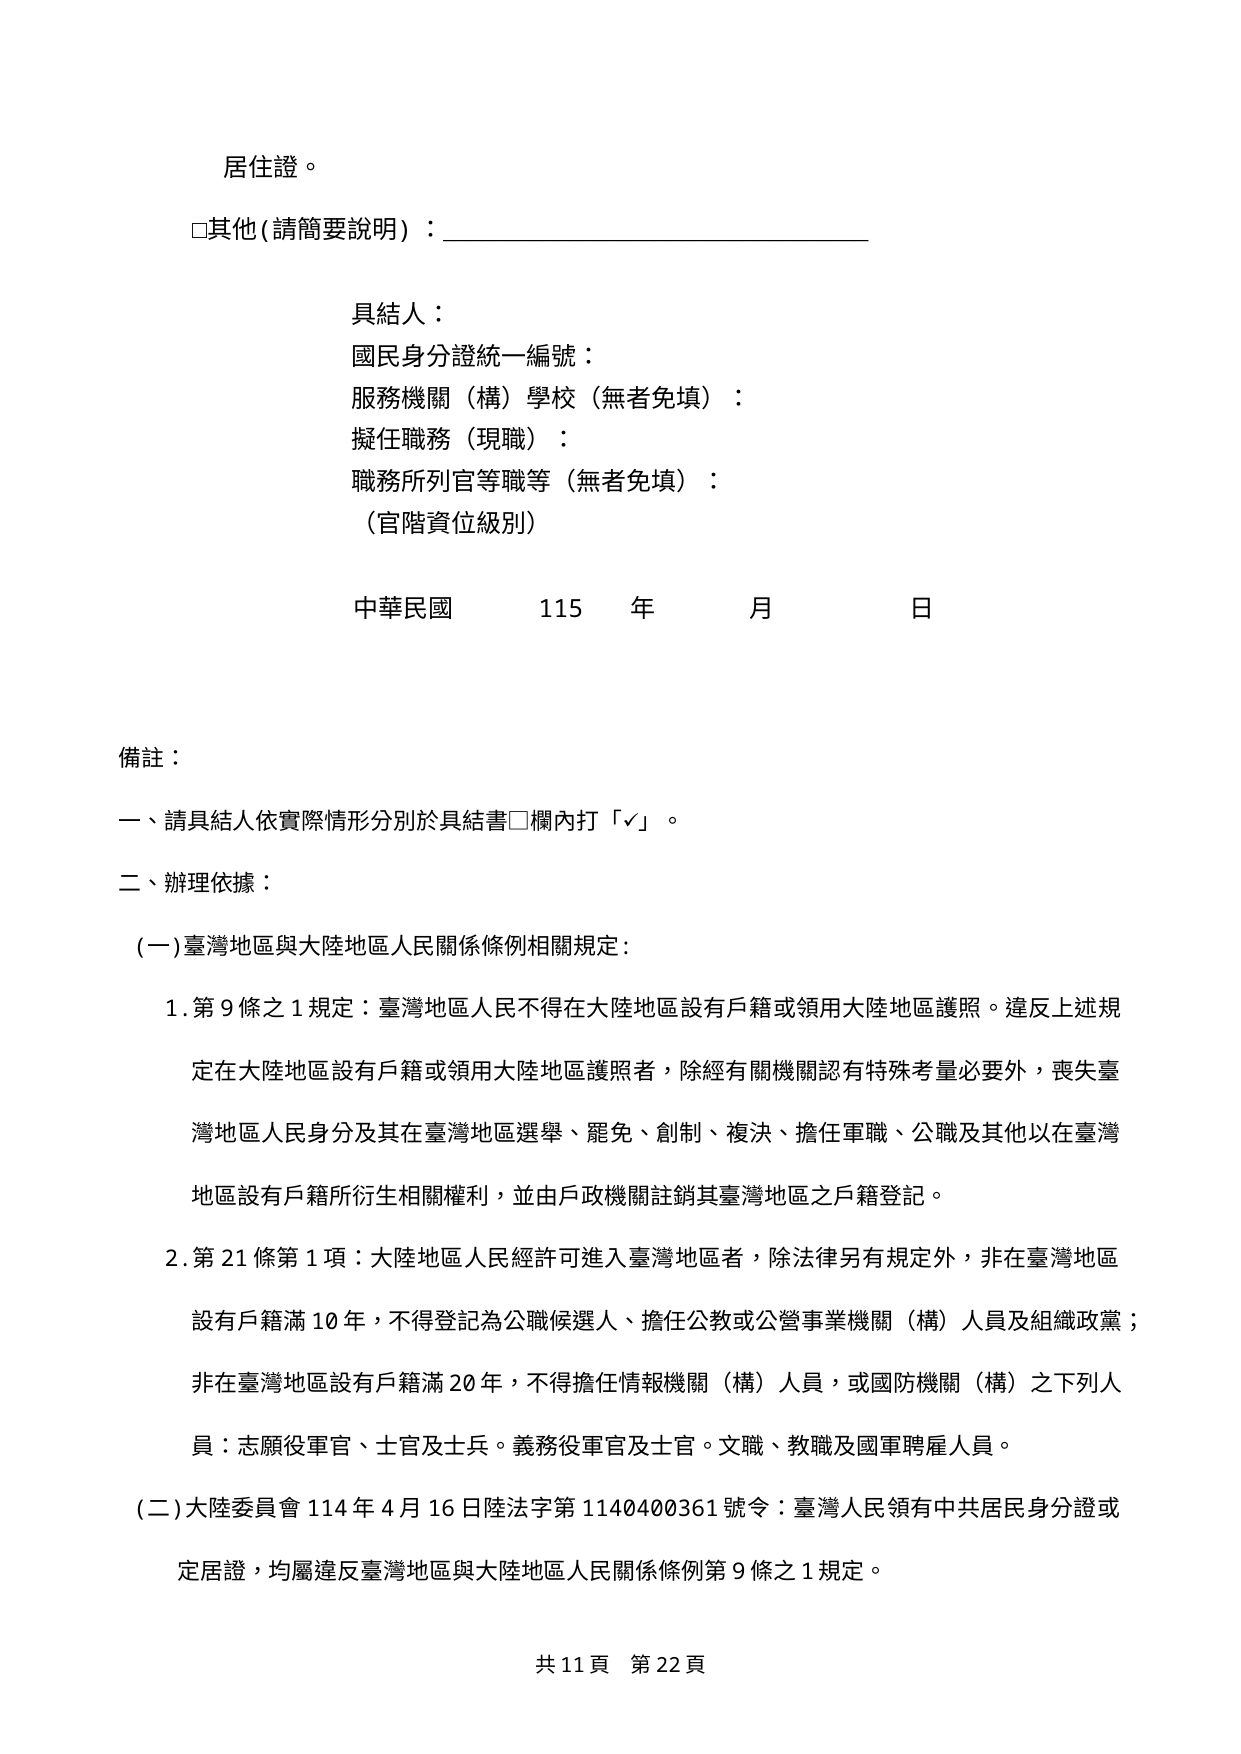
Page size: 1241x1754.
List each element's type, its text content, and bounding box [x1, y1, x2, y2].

text 一、請具結人依實際情形分別於具結書□欄內打「」。 [118, 778, 1122, 840]
text (一)臺灣地區與大陸地區人民關係條例相關規定: [133, 903, 1122, 965]
text 居住證。 [192, 124, 1122, 186]
text 備註： [118, 715, 1122, 778]
text 二、辦理依據： [118, 840, 1122, 903]
text 服務機關（構）學校（無者免填）： [118, 374, 1122, 416]
text 具結人： [118, 291, 1122, 332]
text 2.第21條第1項：大陸地區人民經許可進入臺灣地區者，除法律另有規定外，非在臺灣地區設有戶籍滿10年，不得登記為公職候選人、擔任公教或公營事業機關（構）人員及組織政黨；非在臺灣地區設有戶籍滿20年，不得擔任情報機關（構）人員，或國防機關（構）之下列人員：志願役軍官、士官及士兵。義務役軍官及士官。文職、教職及國軍聘雇人員。 [164, 1215, 1122, 1465]
text 中華民國 115 年 月 日 [224, 565, 1063, 628]
text 國民身分證統一編號： [118, 332, 1122, 374]
text 1.第9條之1規定：臺灣地區人民不得在大陸地區設有戶籍或領用大陸地區護照。違反上述規定在大陸地區設有戶籍或領用大陸地區護照者，除經有關機關認有特殊考量必要外，喪失臺灣地區人民身分及其在臺灣地區選舉、罷免、創制、複決、擔任軍職、公職及其他以在臺灣地區設有戶籍所衍生相關權利，並由戶政機關註銷其臺灣地區之戶籍登記。 [164, 965, 1122, 1215]
text □其他(請簡要說明) ：__________________________________ [192, 186, 1122, 249]
text (二)大陸委員會114年4月16日陸法字第1140400361號令：臺灣人民領有中共居民身分證或定居證，均屬違反臺灣地區與大陸地區人民關係條例第9條之1規定。 [133, 1465, 1122, 1590]
text （官階資位級別） [118, 499, 1122, 541]
text 職務所列官等職等（無者免填）： [118, 457, 1122, 499]
text 擬任職務（現職）： [118, 416, 1122, 457]
